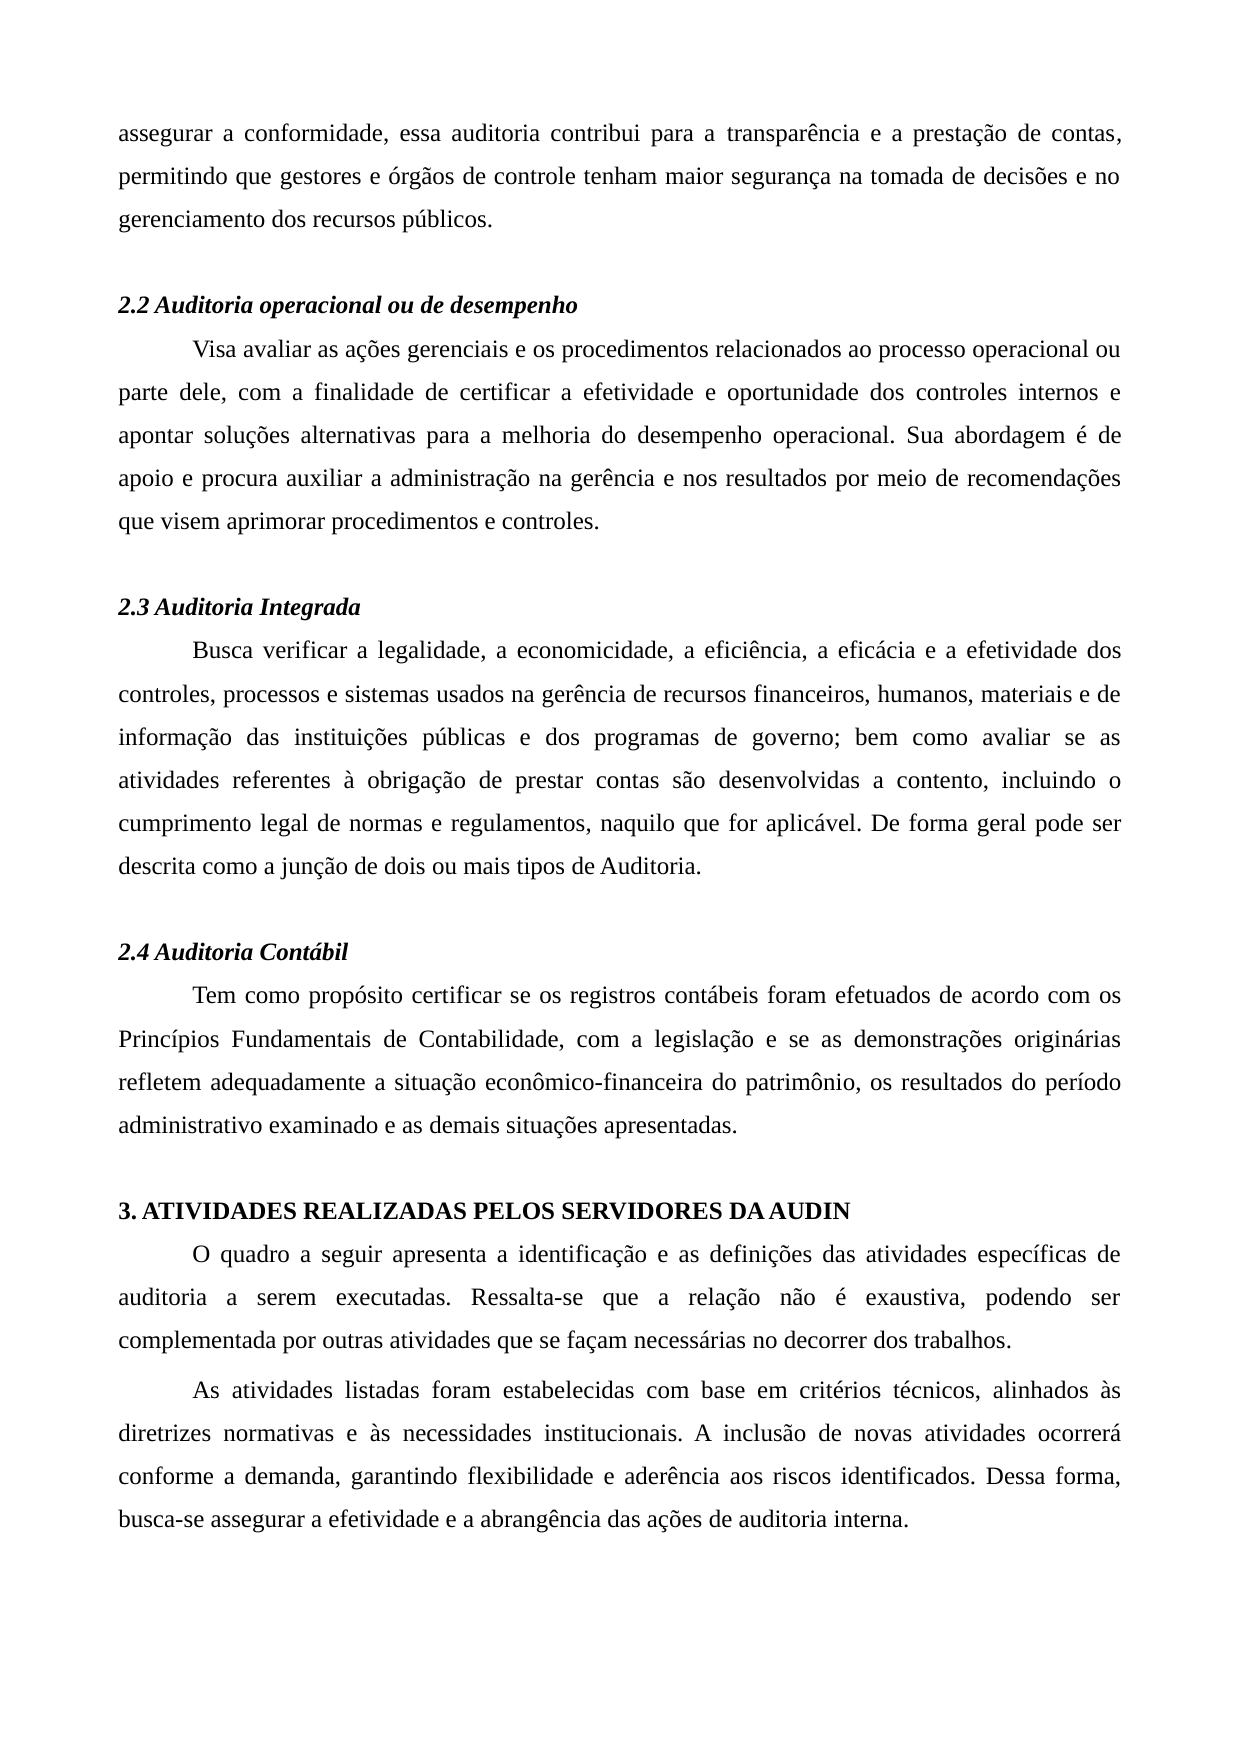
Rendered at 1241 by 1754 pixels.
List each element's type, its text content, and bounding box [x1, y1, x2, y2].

text Visa avaliar as ações gerenciais e os procedimentos relacionados ao processo operacional ou parte dele, com a finalidade de certificar a efetividade e oportunidade dos controles internos e apontar soluções alternativas para a melhoria do desempenho operacional. Sua abordagem é de apoio e procura auxiliar a administração na gerência e nos resultados por meio de recomendações que visem aprimorar procedimentos e controles. [118, 334, 1122, 535]
subtitle 2.2 Auditoria operacional ou de desempenho [118, 291, 1122, 319]
text Tem como propósito certificar se os registros contábeis foram efetuados de acordo com os Princípios Fundamentais de Contabilidade, com a legislação e se as demonstrações originárias refletem adequadamente a situação econômico-financeira do patrimônio, os resultados do período administrativo examinado e as demais situações apresentadas. [118, 981, 1122, 1139]
text O quadro a seguir apresenta a identificação e as definições das atividades específicas de auditoria a serem executadas. Ressalta-se que a relação não é exaustiva, podendo ser complementada por outras atividades que se façam necessárias no decorrer dos trabalhos. [118, 1239, 1122, 1354]
subtitle 2.4 Auditoria Contábil [118, 937, 1122, 966]
text As atividades listadas foram estabelecidas com base em critérios técnicos, alinhados às diretrizes normativas e às necessidades institucionais. A inclusão de novas atividades ocorrerá conforme a demanda, garantindo flexibilidade e aderência aos riscos identificados. Dessa forma, busca-se assegurar a efetividade e a abrangência das ações de auditoria interna. [118, 1375, 1122, 1533]
text assegurar a conformidade, essa auditoria contribui para a transparência e a prestação de contas, permitindo que gestores e órgãos de controle tenham maior segurança na tomada de decisões e no gerenciamento dos recursos públicos. [118, 118, 1122, 233]
subtitle 3. ATIVIDADES REALIZADAS PELOS SERVIDORES DA AUDIN [118, 1196, 1122, 1225]
text Busca verificar a legalidade, a economicidade, a eficiência, a eficácia e a efetividade dos controles, processos e sistemas usados na gerência de recursos financeiros, humanos, materiais e de informação das instituições públicas e dos programas de governo; bem como avaliar se as atividades referentes à obrigação de prestar contas são desenvolvidas a contento, incluindo o cumprimento legal de normas e regulamentos, naquilo que for aplicável. De forma geral pode ser descrita como a junção de dois ou mais tipos de Auditoria. [118, 636, 1122, 880]
subtitle 2.3 Auditoria Integrada [118, 592, 1122, 621]
